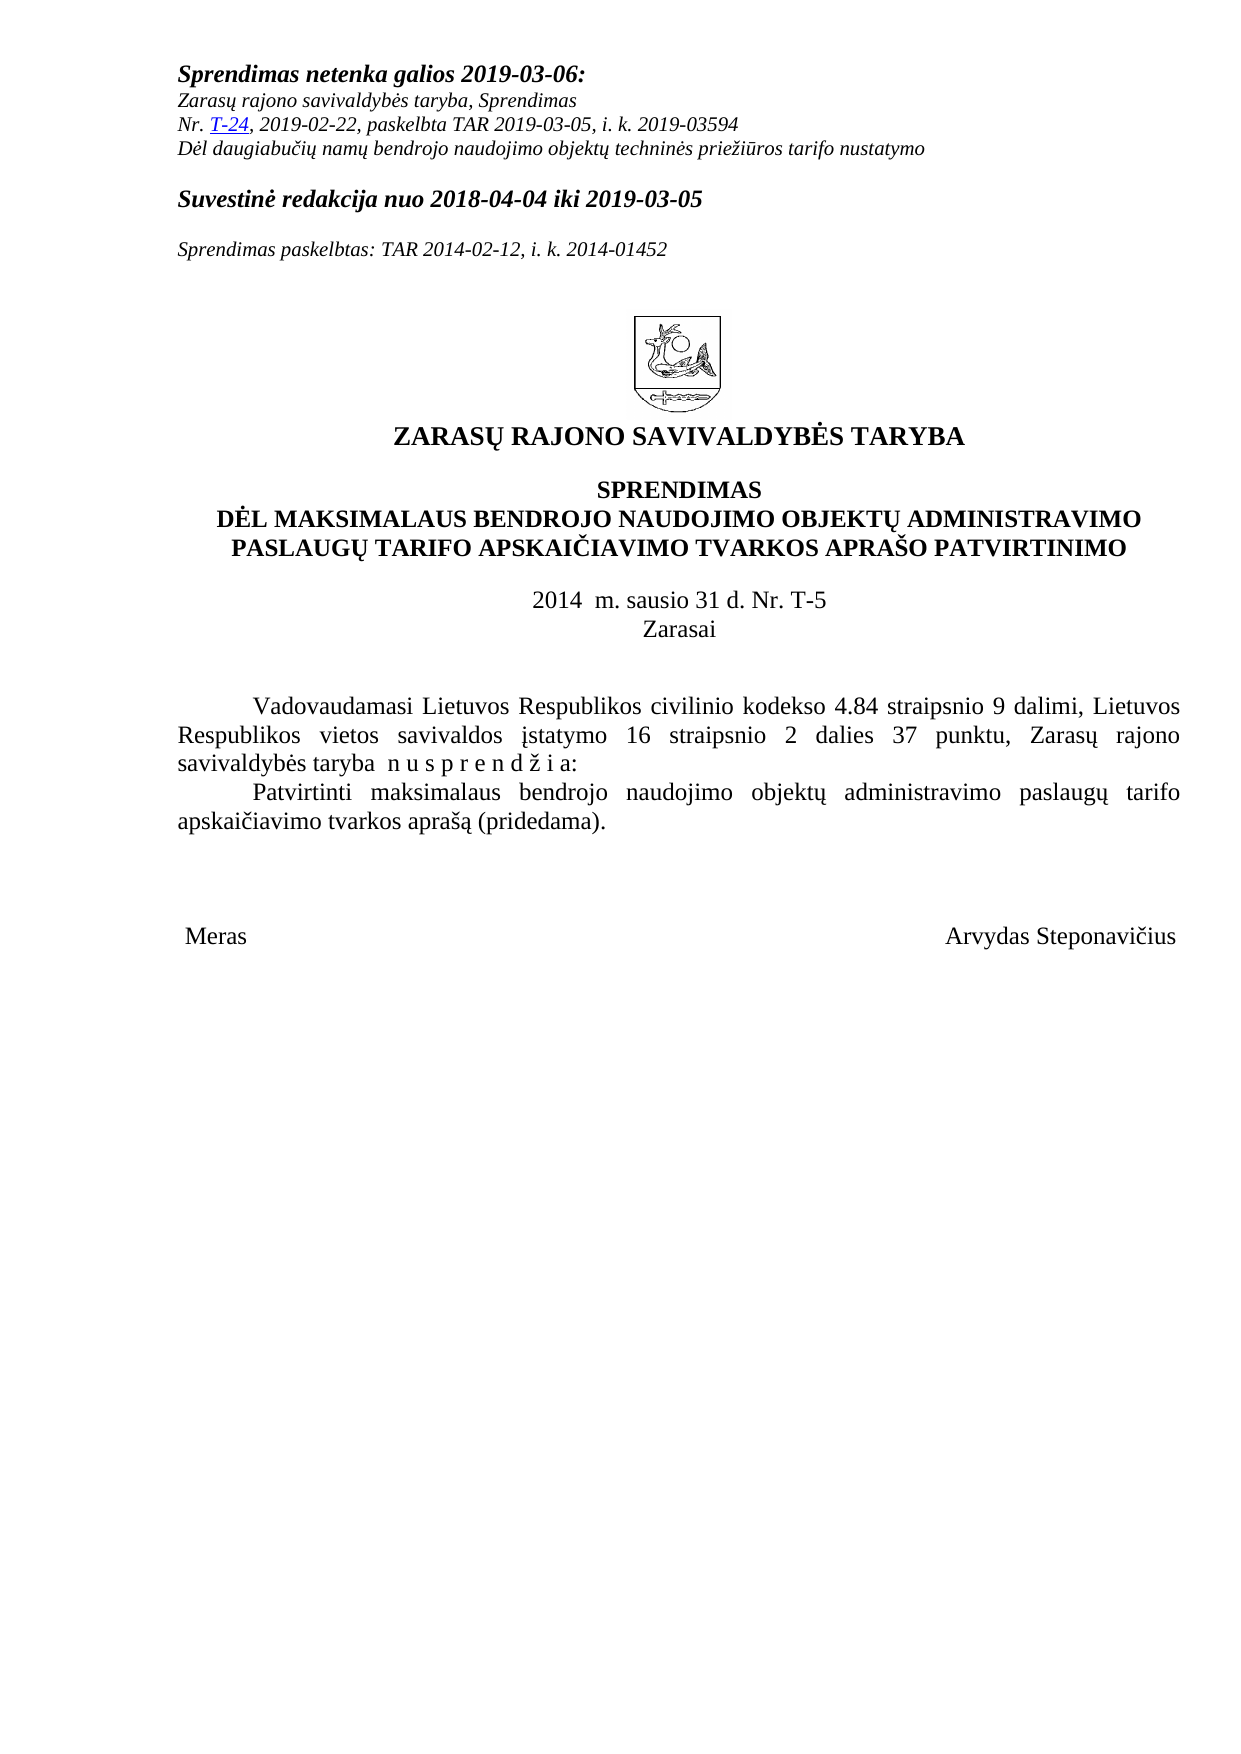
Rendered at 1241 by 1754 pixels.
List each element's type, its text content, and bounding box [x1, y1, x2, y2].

text Sprendimas netenka galios 2019-03-06: [177, 59, 1181, 88]
text Dėl daugiabučių namų bendrojo naudojimo objektų techninės priežiūros tarifo nustatymo [177, 136, 1181, 160]
text Zarasų rajono savivaldybės taryba, Sprendimas [177, 88, 1181, 112]
text Nr. T-24, 2019-02-22, paskelbta TAR 2019-03-05, i. k. 2019-03594 [177, 112, 1181, 136]
text Meras Arvydas Steponavičius [177, 921, 1181, 950]
text Sprendimas paskelbtas: TAR 2014-02-12, i. k. 2014-01452 [177, 237, 1181, 261]
text 2014 m. sausio 31 d. Nr. T-5 [177, 585, 1181, 614]
text dėl maksimalaus bendrojo naudojimo objektų administravimo paslaugų tarifo apskaičiavimo tvarkos aprašo patvirtinimo [177, 504, 1181, 561]
text Suvestinė redakcija nuo 2018-04-04 iki 2019-03-05 [177, 184, 1181, 213]
text Vadovaudamasi Lietuvos Respublikos civilinio kodekso 4.84 straipsnio 9 dalimi, Lietuvos Respublikos vietos savivaldos įstatymo 16 straipsnio 2 dalies 37 punktu, Zarasų rajono savivaldybės taryba n u s p r e n d ž i a: [177, 691, 1181, 777]
text Zarasų rajono savivaldybės taryba [177, 420, 1181, 451]
text SPRENDIMAS [177, 475, 1181, 504]
text Zarasai [177, 614, 1181, 643]
text Patvirtinti maksimalaus bendrojo naudojimo objektų administravimo paslaugų tarifo apskaičiavimo tvarkos aprašą (pridedama). [177, 777, 1181, 835]
